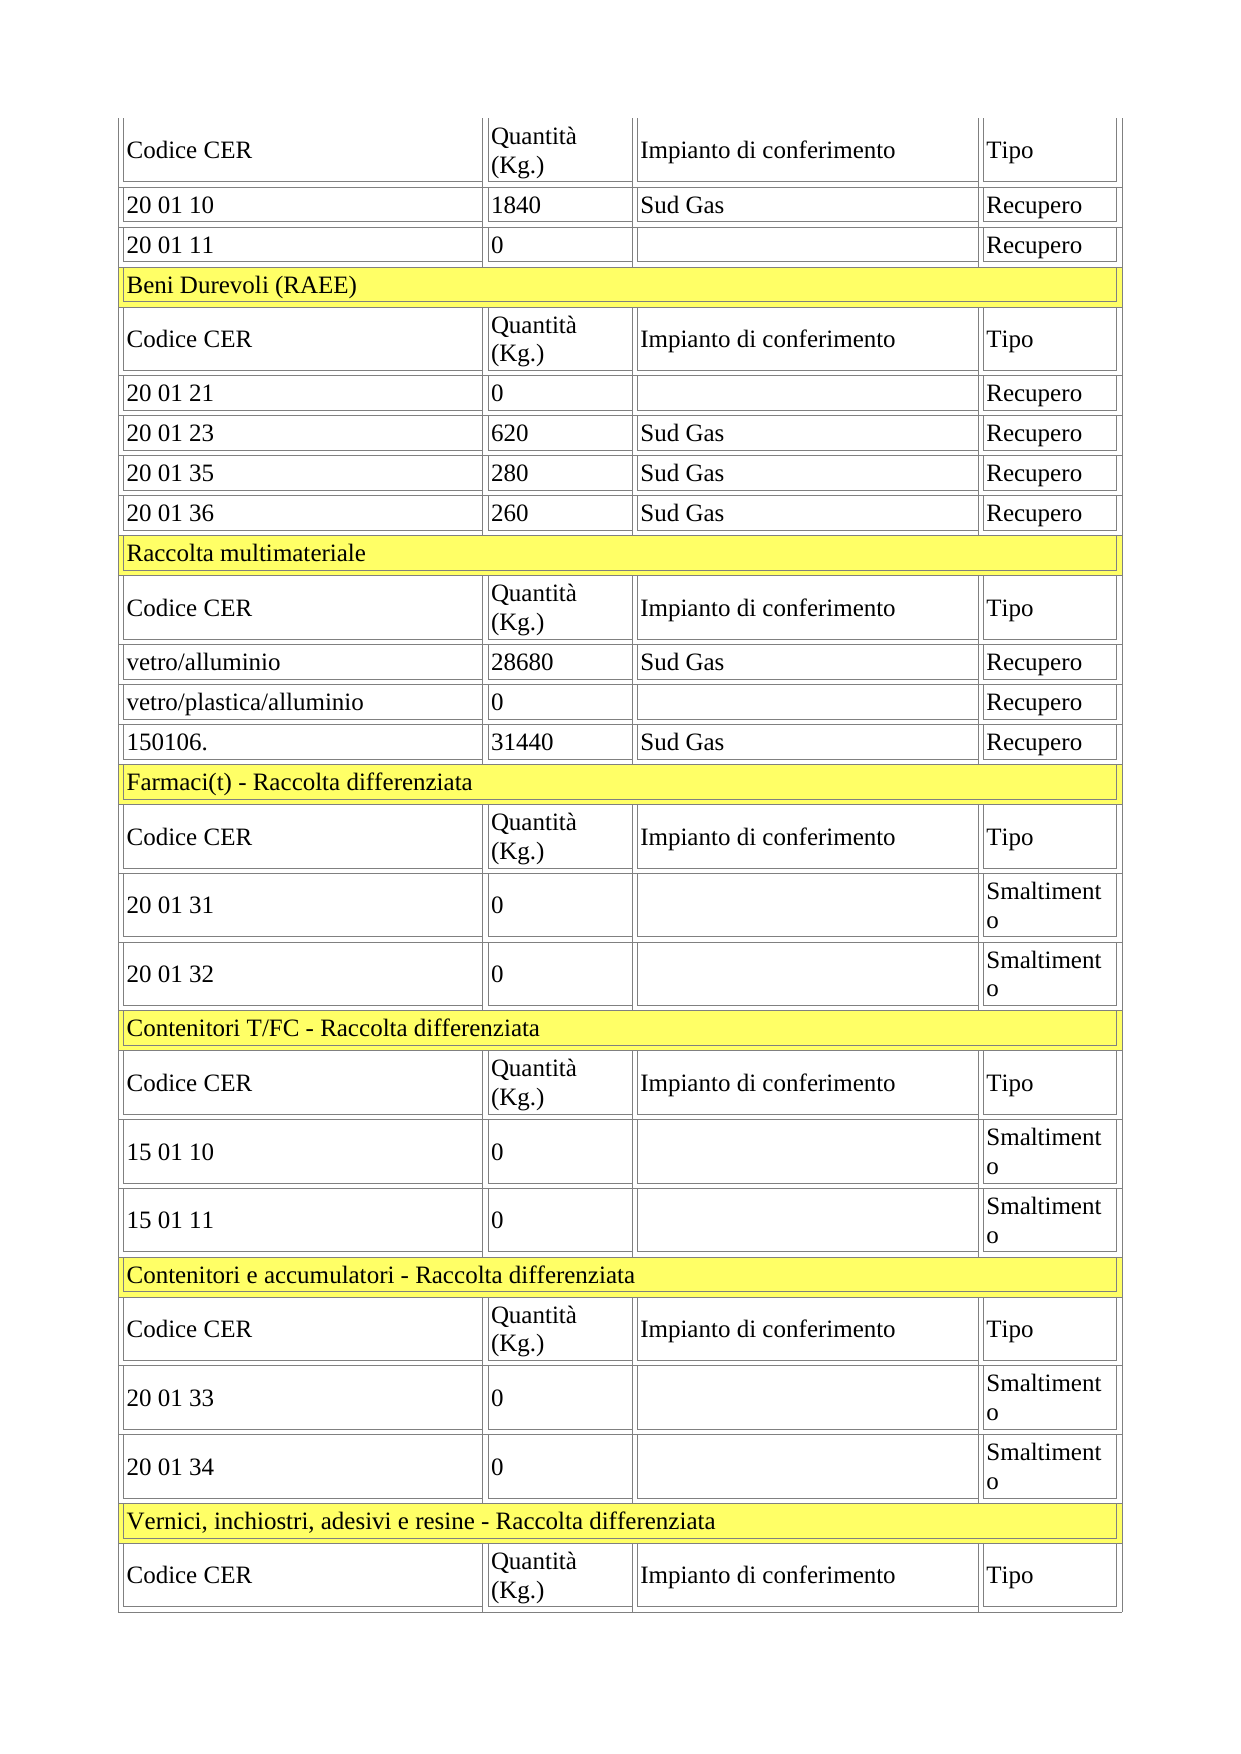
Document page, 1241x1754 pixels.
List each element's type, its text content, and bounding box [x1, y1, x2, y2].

table_cell 20 01 23 [119, 416, 482, 455]
table_cell [638, 1120, 978, 1183]
table_cell Tipo [979, 1298, 1122, 1365]
table_cell [633, 1189, 978, 1257]
table_cell 0 [483, 874, 632, 942]
table_cell 31440 [483, 725, 632, 764]
table_cell 28680 [483, 645, 632, 684]
table_cell 20 01 33 [119, 1366, 482, 1434]
table_cell 0 [483, 1435, 632, 1503]
table_cell Tipo [979, 576, 1122, 644]
table_cell Codice CER [119, 805, 482, 873]
table_cell 20 01 21 [119, 376, 482, 415]
table_cell [633, 685, 978, 724]
table_cell 20 01 32 [119, 943, 482, 1010]
table_cell 20 01 10 [119, 188, 482, 227]
table_cell Quantità (Kg.) [483, 118, 632, 187]
table_cell [638, 376, 978, 410]
table_cell [633, 874, 978, 942]
table_cell Smaltimento [979, 1189, 1122, 1257]
table_cell [633, 228, 978, 267]
table_cell Quantità (Kg.) [483, 1051, 632, 1119]
table_cell Quantità (Kg.) [483, 308, 632, 375]
table_cell Beni Durevoli (RAEE) [119, 268, 1122, 307]
table_cell Sud Gas [633, 725, 978, 764]
table_cell [638, 685, 978, 719]
table_cell 0 [483, 685, 632, 724]
table_cell 1840 [483, 188, 632, 227]
table_cell Farmaci(t) - Raccolta differenziata [119, 765, 1122, 804]
table_cell 15 01 10 [119, 1120, 482, 1188]
table_cell Vernici, inchiostri, adesivi e resine - Raccolta differenziata [119, 1504, 1122, 1543]
table_cell [638, 874, 978, 936]
table_cell Impianto di conferimento [633, 1544, 978, 1612]
table_cell Recupero [979, 416, 1122, 455]
table_cell [638, 228, 978, 261]
table_cell Recupero [979, 725, 1122, 764]
table_cell Tipo [979, 1051, 1122, 1119]
table_cell Smaltimento [979, 1120, 1122, 1188]
table_cell Impianto di conferimento [633, 805, 978, 873]
table_cell Codice CER [119, 576, 482, 644]
table_cell Codice CER [119, 308, 482, 375]
table_cell Tipo [979, 308, 1122, 375]
table_cell [638, 1435, 978, 1498]
table_cell Impianto di conferimento [633, 1051, 978, 1119]
table_cell Quantità (Kg.) [483, 805, 632, 873]
table_cell Sud Gas [633, 645, 978, 684]
table_cell Recupero [979, 685, 1122, 724]
table_cell [633, 376, 978, 415]
table_cell Impianto di conferimento [633, 308, 978, 375]
table_cell 20 01 36 [119, 496, 482, 535]
table_cell 280 [483, 456, 632, 495]
table_cell Codice CER [119, 1544, 482, 1612]
table_cell 0 [483, 228, 632, 267]
table_cell 0 [483, 943, 632, 1010]
table_cell Codice CER [119, 1051, 482, 1119]
table_cell vetro/alluminio [119, 645, 482, 684]
table_cell 0 [483, 1366, 632, 1434]
table_cell [633, 1435, 978, 1503]
table_cell Contenitori e accumulatori - Raccolta differenziata [119, 1258, 1122, 1297]
table_cell vetro/plastica/alluminio [119, 685, 482, 724]
table_cell Recupero [979, 228, 1122, 267]
table_cell [633, 1120, 978, 1188]
table_cell [633, 1366, 978, 1434]
table_cell Sud Gas [633, 416, 978, 455]
table_cell Codice CER [119, 1298, 482, 1365]
table_cell Recupero [979, 645, 1122, 684]
table_cell Quantità (Kg.) [483, 1544, 632, 1612]
table_cell Tipo [979, 1544, 1122, 1612]
table_cell 150106. [119, 725, 482, 764]
table_cell 260 [483, 496, 632, 535]
table_cell 20 01 11 [119, 228, 482, 267]
table_cell 20 01 34 [119, 1435, 482, 1503]
table_cell Recupero [979, 188, 1122, 227]
table_cell Sud Gas [633, 456, 978, 495]
table_cell Impianto di conferimento [633, 1298, 978, 1365]
table_cell Contenitori T/FC - Raccolta differenziata [119, 1011, 1122, 1050]
table_cell 15 01 11 [119, 1189, 482, 1257]
table_cell Recupero [979, 376, 1122, 415]
table_cell 0 [483, 1120, 632, 1188]
table_cell Codice CER [119, 118, 482, 187]
table_cell Tipo [979, 805, 1122, 873]
table_cell Quantità (Kg.) [483, 1298, 632, 1365]
table_cell [633, 943, 978, 1010]
table_cell [638, 1189, 978, 1251]
table_cell 0 [483, 1189, 632, 1257]
table_cell Sud Gas [633, 188, 978, 227]
table_cell 0 [483, 376, 632, 415]
table_cell [638, 1366, 978, 1429]
table_cell Recupero [979, 496, 1122, 535]
table_cell 20 01 35 [119, 456, 482, 495]
table_cell Smaltimento [979, 943, 1122, 1010]
table_cell 620 [483, 416, 632, 455]
table_cell Impianto di conferimento [633, 118, 978, 187]
table_cell Quantità (Kg.) [483, 576, 632, 644]
table_cell Recupero [979, 456, 1122, 495]
table_cell 20 01 31 [119, 874, 482, 942]
table_cell Raccolta multimateriale [119, 536, 1122, 575]
table_cell Sud Gas [633, 496, 978, 535]
table_cell [638, 943, 978, 1005]
table_cell Tipo [979, 118, 1122, 187]
table_cell Impianto di conferimento [633, 576, 978, 644]
table_cell Smaltimento [979, 1435, 1122, 1503]
table_cell Smaltimento [979, 1366, 1122, 1434]
table_cell Smaltimento [979, 874, 1122, 942]
